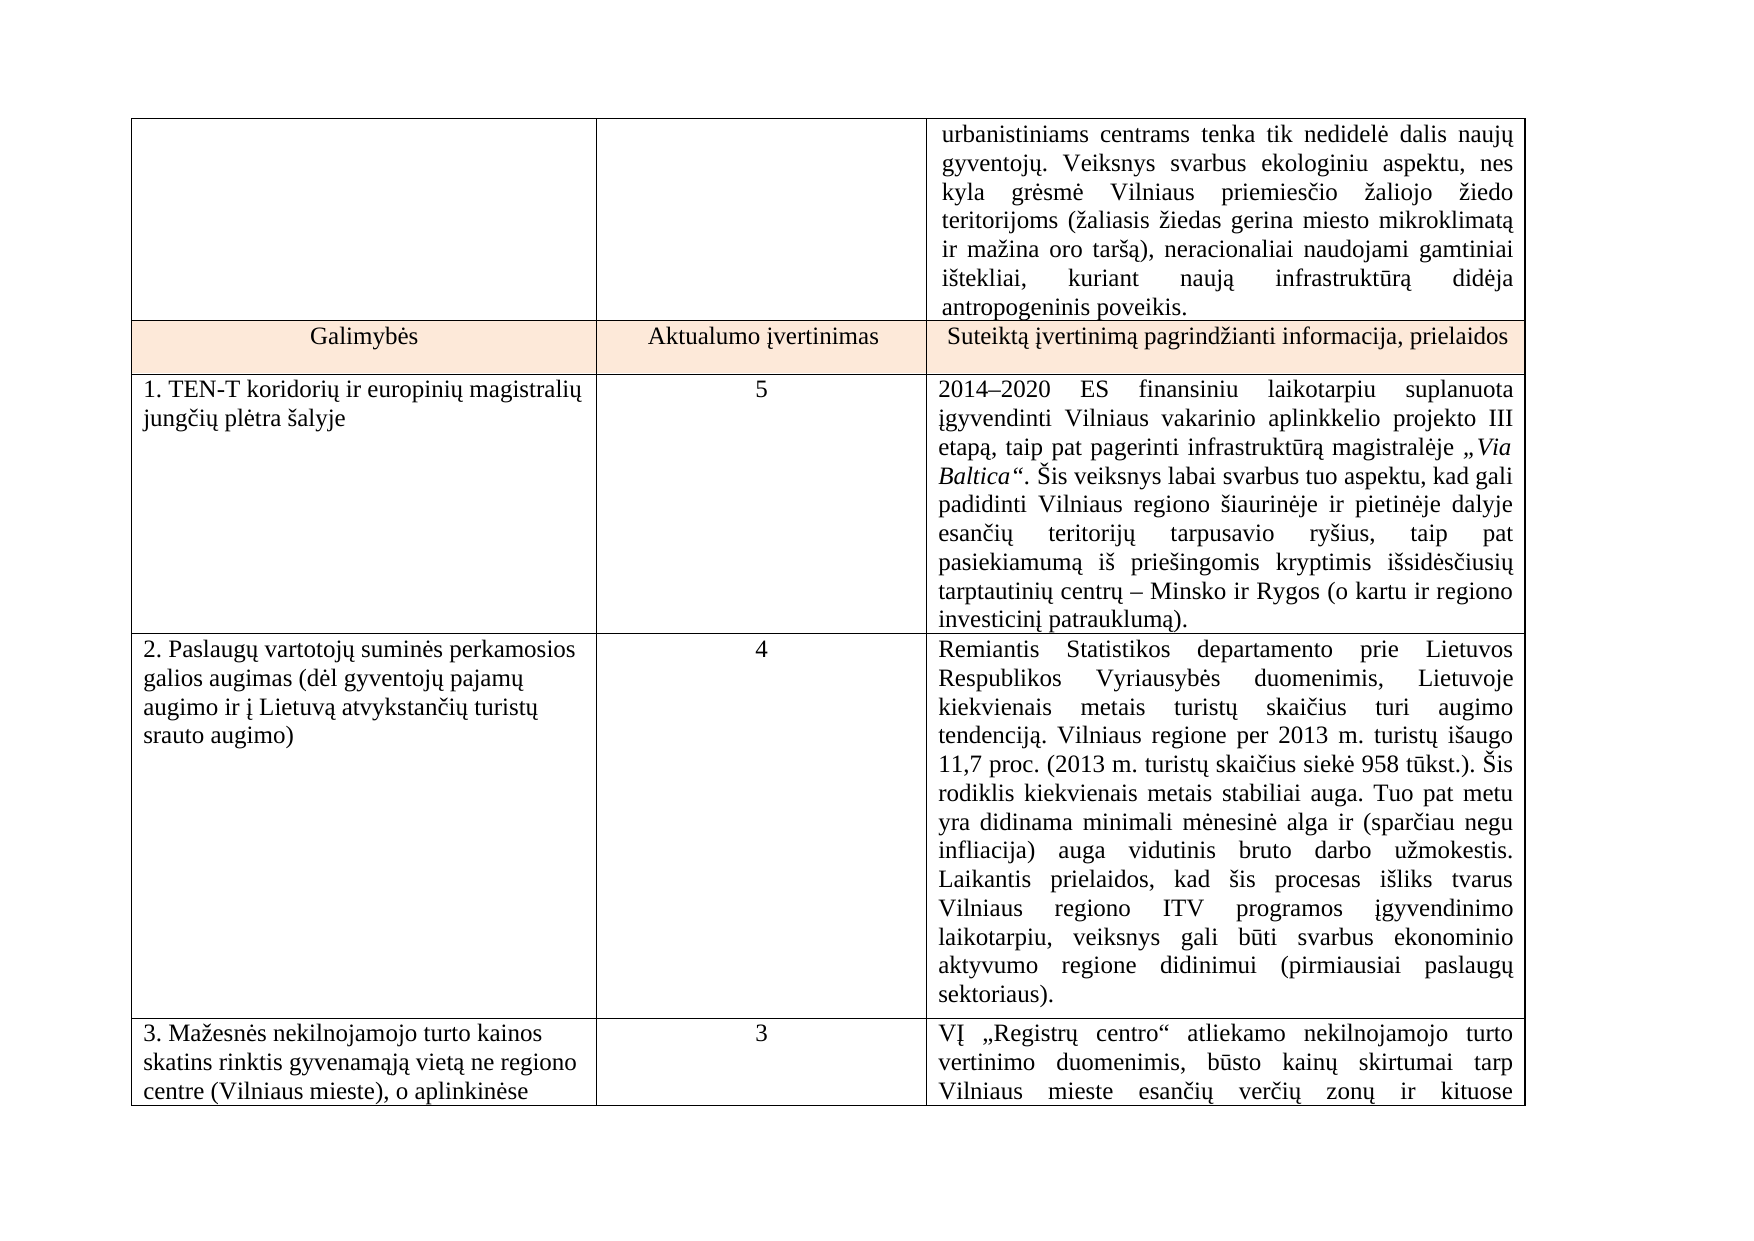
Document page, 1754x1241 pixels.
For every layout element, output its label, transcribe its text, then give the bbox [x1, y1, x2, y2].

table_cell 2014–2020 ES finansiniu laikotarpiu suplanuota įgyvendinti Vilniaus vakarinio aplinkkelio projekto III etapą, taip pat pagerinti infrastruktūrą magistralėje „Via Baltica“. Šis veiksnys labai svarbus tuo aspektu, kad gali padidinti Vilniaus regiono šiaurinėje ir pietinėje dalyje esančių teritorijų tarpusavio ryšius, taip pat pasiekiamumą iš priešingomis kryptimis išsidėsčiusių tarptautinių centrų – Minsko ir Rygos (o kartu ir regiono investicinį patrauklumą). [927, 375, 1524, 633]
table_cell 5 [597, 375, 926, 633]
table_cell 2. Paslaugų vartotojų suminės perkamosios galios augimas (dėl gyventojų pajamų augimo ir į Lietuvą atvykstančių turistų srauto augimo) [132, 634, 596, 1017]
table_cell VĮ „Registrų centro“ atliekamo nekilnojamojo turto vertinimo duomenimis, būsto kainų skirtumai tarp Vilniaus mieste esančių verčių zonų ir kituose [927, 1019, 1524, 1105]
table_cell Suteiktą įvertinimą pagrindžianti informacija, prielaidos [927, 321, 1524, 373]
table_cell Remiantis Statistikos departamento prie Lietuvos Respublikos Vyriausybės duomenimis, Lietuvoje kiekvienais metais turistų skaičius turi augimo tendenciją. Vilniaus regione per 2013 m. turistų išaugo 11,7 proc. (2013 m. turistų skaičius siekė 958 tūkst.). Šis rodiklis kiekvienais metais stabiliai auga. Tuo pat metu yra didinama minimali mėnesinė alga ir (sparčiau negu infliacija) auga vidutinis bruto darbo užmokestis. Laikantis prielaidos, kad šis procesas išliks tvarus Vilniaus regiono ITV programos įgyvendinimo laikotarpiu, veiksnys gali būti svarbus ekonominio aktyvumo regione didinimui (pirmiausiai paslaugų sektoriaus). [927, 634, 1524, 1017]
table_cell 3 [597, 1019, 926, 1105]
table_cell Aktualumo įvertinimas [597, 321, 926, 373]
table_cell 1. TEN-T koridorių ir europinių magistralių jungčių plėtra šalyje [132, 375, 596, 633]
table_cell Galimybės [132, 321, 596, 373]
table_cell 4 [597, 634, 926, 1017]
table_cell urbanistiniams centrams tenka tik nedidelė dalis naujų gyventojų. Veiksnys svarbus ekologiniu aspektu, nes kyla grėsmė Vilniaus priemiesčio žaliojo žiedo teritorijoms (žaliasis žiedas gerina miesto mikroklimatą ir mažina oro taršą), neracionaliai naudojami gamtiniai ištekliai, kuriant naują infrastruktūrą didėja antropogeninis poveikis. [927, 119, 1524, 320]
table_cell 3. Mažesnės nekilnojamojo turto kainos skatins rinktis gyvenamąją vietą ne regiono centre (Vilniaus mieste), o aplinkinėse [132, 1019, 596, 1105]
table_cell [132, 119, 596, 320]
table_cell [597, 119, 926, 320]
